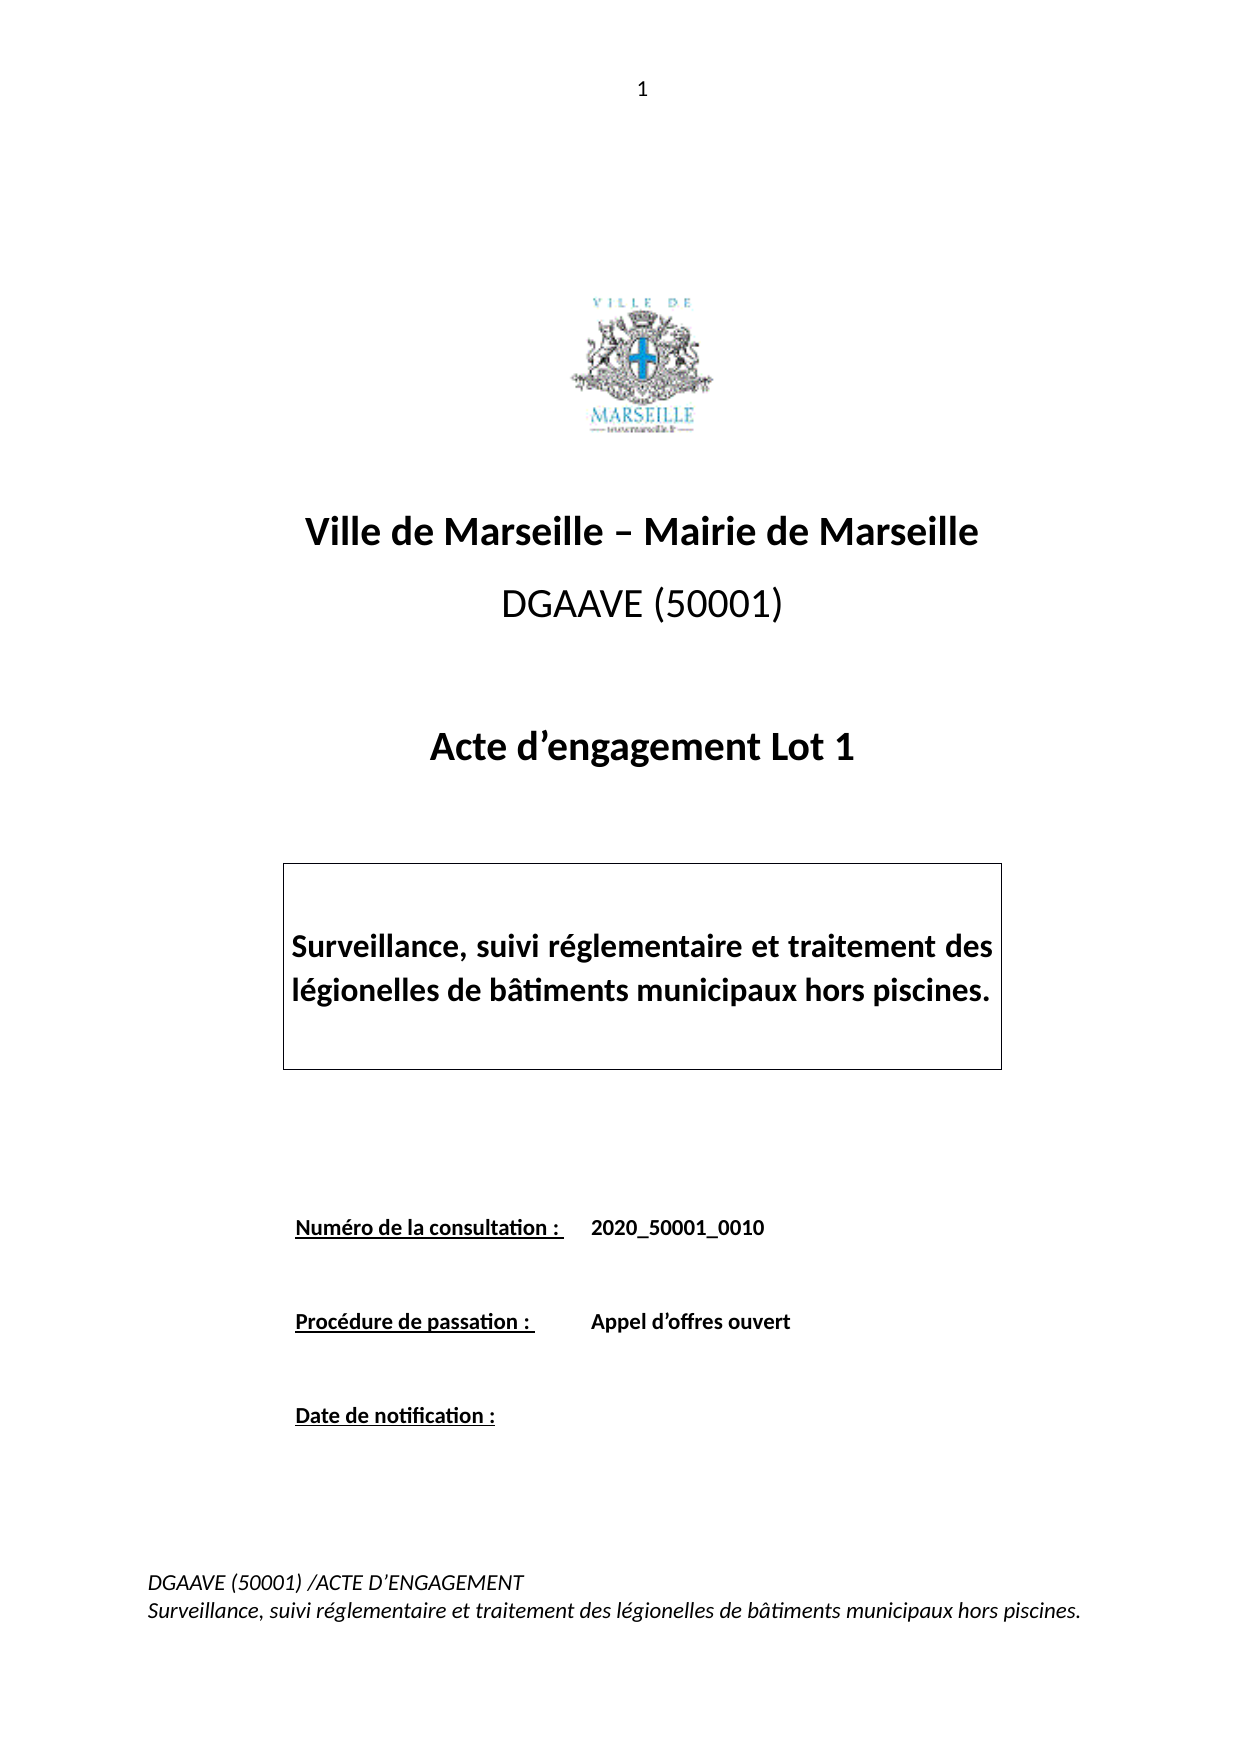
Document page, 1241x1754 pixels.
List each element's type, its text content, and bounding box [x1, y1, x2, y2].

text Procédure de passation : Appel d’offres ouvert [148, 1307, 1137, 1335]
text DGAAVE (50001) [148, 577, 1137, 627]
picture [558, 288, 726, 440]
text Ville de Marseille – Mairie de Marseille [148, 505, 1137, 556]
table_header Surveillance, suivi réglementaire et traitement des légionelles de bâtiments municipaux hors piscines. [284, 864, 1001, 1069]
text Acte d’engagement Lot 1 [148, 720, 1137, 771]
text Date de notification : [148, 1401, 1137, 1429]
text Numéro de la consultation : 2020_50001_0010 [148, 1213, 1137, 1241]
